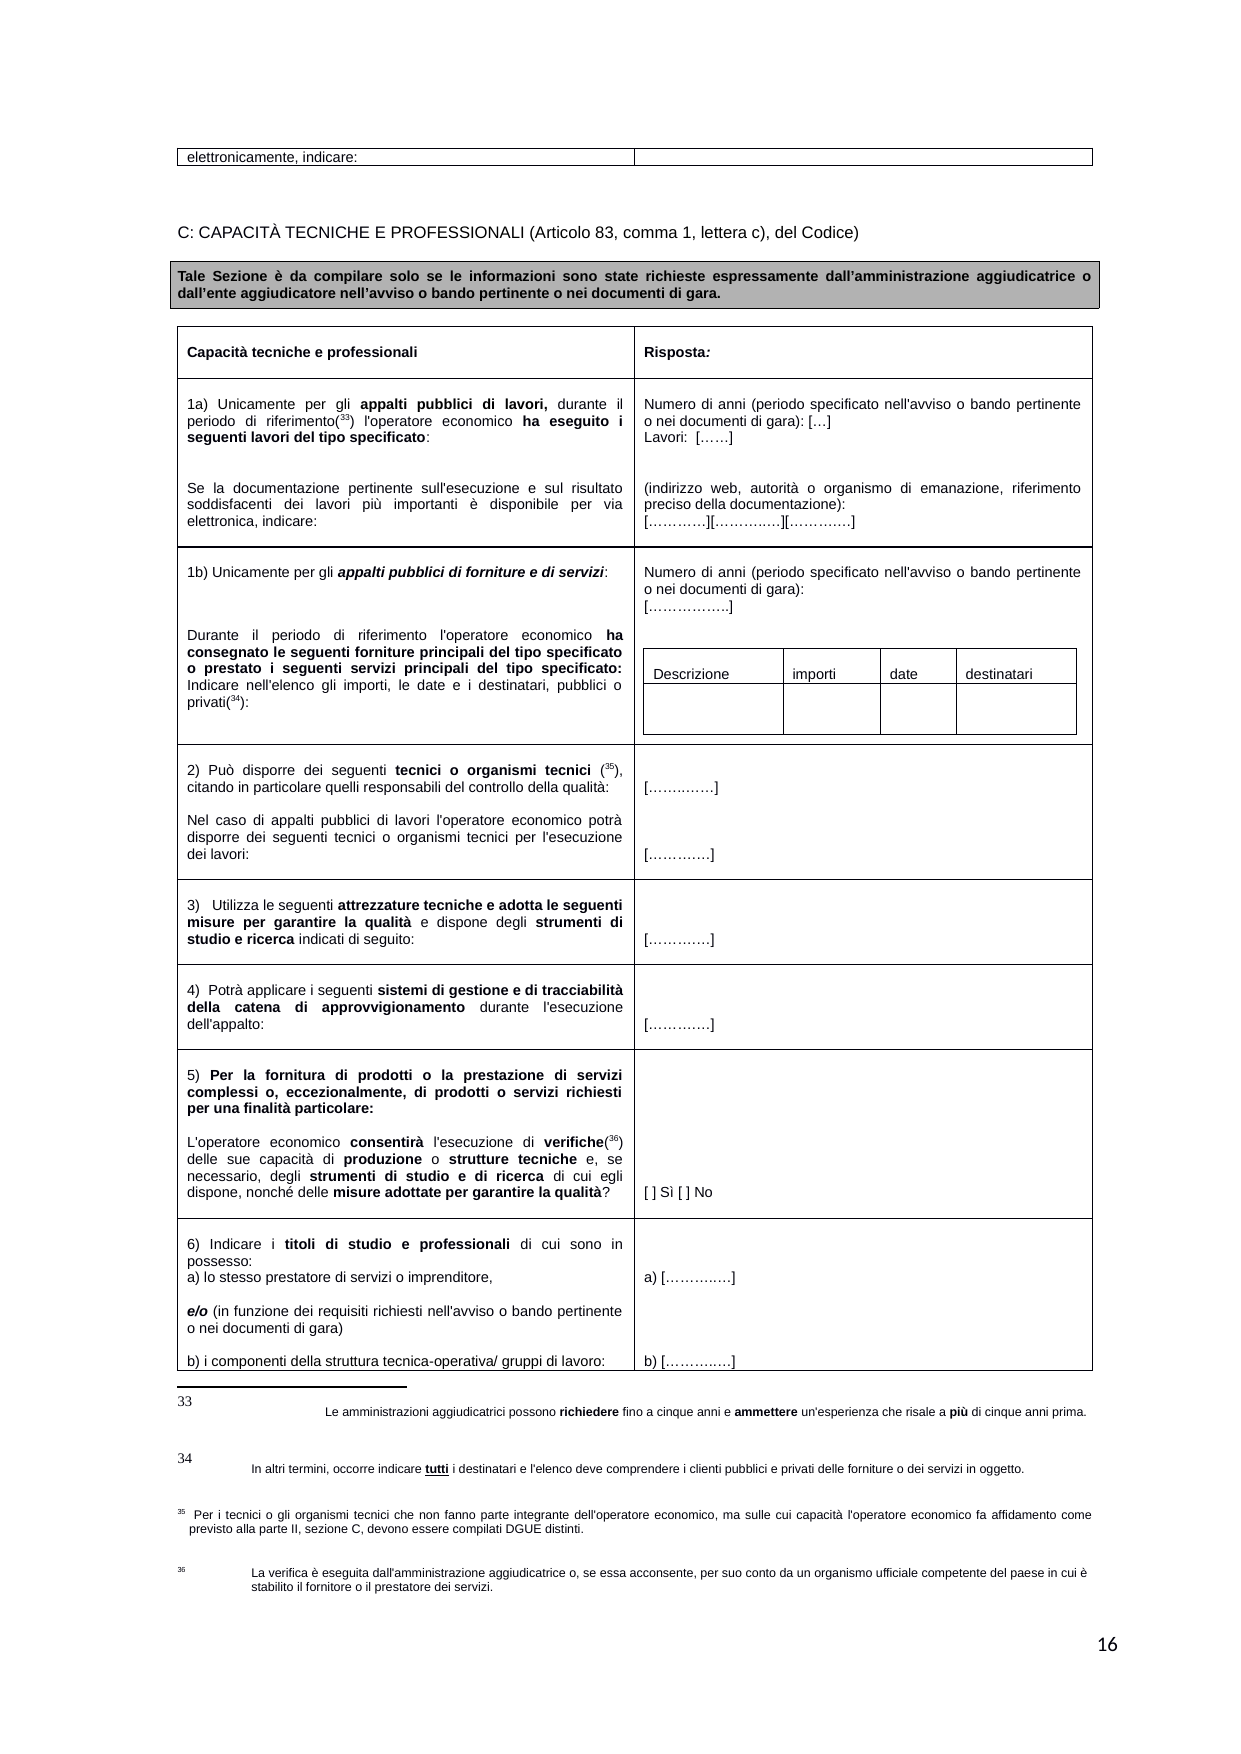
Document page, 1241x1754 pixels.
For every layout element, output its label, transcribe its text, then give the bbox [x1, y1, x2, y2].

table_cell [644, 684, 783, 734]
table_header Descrizione [644, 649, 783, 683]
table_cell [……….…] [635, 965, 1092, 1049]
title C: Capacità tecniche e professionali (Articolo 83, comma 1, lettera c), del Codice) [177, 223, 1093, 242]
table_cell 3) Utilizza le seguenti attrezzature tecniche e adotta le seguenti misure per garantire la qualità e dispone degli strumenti di studio e ricerca indicati di seguito: [178, 880, 634, 964]
table_cell [957, 684, 1076, 734]
table_cell a) [………..…] b) [………..…] [635, 1219, 1092, 1369]
table_cell 4) Potrà applicare i seguenti sistemi di gestione e di tracciabilità della catena di approvvigionamento durante l'esecuzione dell'appalto: [178, 965, 634, 1049]
table_header Risposta: [635, 327, 1092, 378]
table_cell [881, 684, 956, 734]
table_cell [635, 149, 1092, 165]
table_cell 1b) Unicamente per gli appalti pubblici di forniture e di servizi: Durante il periodo di riferimento l'operatore economico ha consegnato le seguenti forniture principali del tipo specificato o prestato i seguenti servizi principali del tipo specificato: Indicare nell'elenco gli importi, le date e i destinatari, pubblici o privati(): [178, 548, 634, 744]
table_cell Numero di anni (periodo specificato nell'avviso o bando pertinente o nei documenti di gara): [……………..] [635, 548, 1092, 744]
table_cell 5) Per la fornitura di prodotti o la prestazione di servizi complessi o, eccezionalmente, di prodotti o servizi richiesti per una finalità particolare: L'operatore economico consentirà l'esecuzione di verifiche() delle sue capacità di produzione o strutture tecniche e, se necessario, degli strumenti di studio e di ricerca di cui egli dispone, nonché delle misure adottate per garantire la qualità? [178, 1050, 634, 1218]
table_header importi [784, 649, 880, 683]
table_cell elettronicamente, indicare: [178, 149, 634, 165]
table_cell 6) Indicare i titoli di studio e professionali di cui sono in possesso: a) lo stesso prestatore di servizi o imprenditore, e/o (in funzione dei requisiti richiesti nell'avviso o bando pertinente o nei documenti di gara) b) i componenti della struttura tecnica-operativa/ gruppi di lavoro: [178, 1219, 634, 1369]
table_cell 1a) Unicamente per gli appalti pubblici di lavori, durante il periodo di riferimento() l'operatore economico ha eseguito i seguenti lavori del tipo specificato: Se la documentazione pertinente sull'esecuzione e sul risultato soddisfacenti dei lavori più importanti è disponibile per via elettronica, indicare: [178, 379, 634, 546]
table_cell [……….…] [635, 880, 1092, 964]
table_cell [……..……] [……….…] [635, 745, 1092, 879]
text Tale Sezione è da compilare solo se le informazioni sono state richieste espressamente dall’amministrazione aggiudicatrice o dall’ente aggiudicatore nell’avviso o bando pertinente o nei documenti di gara. [171, 262, 1099, 308]
table_header Capacità tecniche e professionali [178, 327, 634, 378]
table_header date [881, 649, 956, 683]
table_cell Numero di anni (periodo specificato nell'avviso o bando pertinente o nei documenti di gara): […] Lavori: [……] (indirizzo web, autorità o organismo di emanazione, riferimento preciso della documentazione): […………][………..…][……….…] [635, 379, 1092, 546]
table_header destinatari [957, 649, 1076, 683]
table_cell [784, 684, 880, 734]
table_cell [ ] Sì [ ] No [635, 1050, 1092, 1218]
table_cell 2) Può disporre dei seguenti tecnici o organismi tecnici (), citando in particolare quelli responsabili del controllo della qualità: Nel caso di appalti pubblici di lavori l'operatore economico potrà disporre dei seguenti tecnici o organismi tecnici per l'esecuzione dei lavori: [178, 745, 634, 879]
